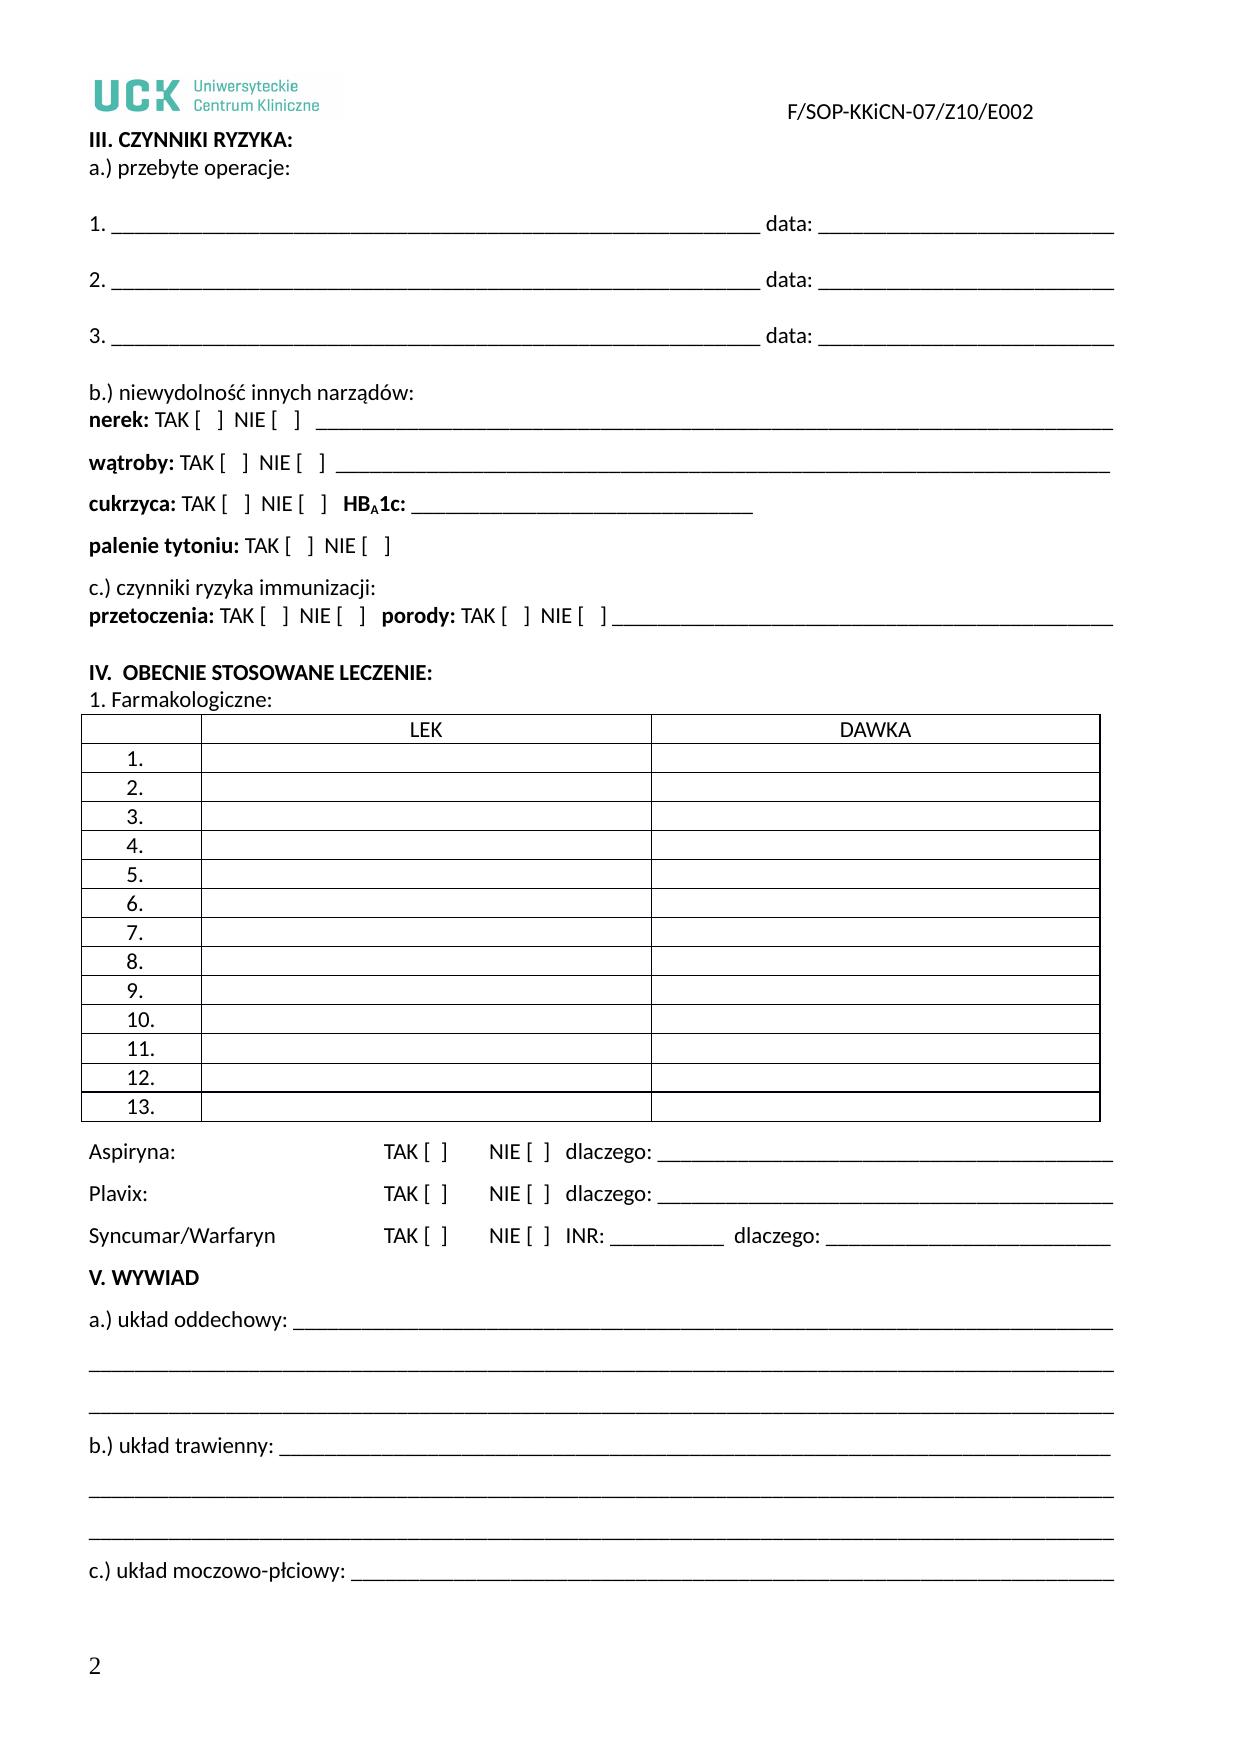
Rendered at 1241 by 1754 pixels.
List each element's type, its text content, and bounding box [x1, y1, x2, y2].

text ____________________________________________________________________________________________________________________________________________________________________________________ [89, 1473, 1122, 1543]
table_cell [652, 947, 1099, 975]
table_cell [652, 744, 1099, 772]
text 2. _________________________________________________________ data: __________________________ [89, 266, 1122, 293]
text a.) układ oddechowy: ________________________________________________________________________ ____________________________________________________________________________________________________________________________________________________________________________________ [89, 1305, 1122, 1417]
text III. CZYNNIKI RYZYKA: [89, 125, 1122, 153]
table_cell [82, 1005, 201, 1033]
text przetoczenia: TAK [ ] NIE [ ] porody: TAK [ ] NIE [ ] ____________________________________________ [89, 602, 1122, 629]
table_cell [652, 831, 1099, 859]
text b.) niewydolność innych narządów: [89, 378, 1122, 406]
table_cell [202, 918, 651, 946]
text 1. _________________________________________________________ data: __________________________ [89, 209, 1122, 237]
table_cell [82, 918, 201, 946]
table_cell [652, 1034, 1099, 1062]
text Plavix: TAK [ ] NIE [ ] dlaczego: ________________________________________ [89, 1179, 1122, 1207]
table_header LEK [202, 715, 651, 743]
table_header DAWKA [652, 715, 1099, 743]
table_cell [202, 889, 651, 917]
table_cell [202, 860, 651, 888]
table_cell [652, 802, 1099, 830]
text a.) przebyte operacje: [89, 153, 1122, 181]
table_cell [652, 889, 1099, 917]
table_cell [82, 889, 201, 917]
table_cell [82, 744, 201, 772]
table_cell [202, 1005, 651, 1033]
text wątroby: TAK [ ] NIE [ ] ____________________________________________________________________ [89, 448, 1122, 476]
table_cell [652, 1093, 1099, 1121]
table_cell [82, 802, 201, 830]
text Syncumar/Warfaryn TAK [ ] NIE [ ] INR: __________ dlaczego: _________________________ [89, 1221, 1122, 1249]
text IV. OBECNIE STOSOWANE LECZENIE: [89, 658, 1122, 686]
text 1. Farmakologiczne: [89, 686, 1122, 714]
table_cell [82, 976, 201, 1004]
table_cell [202, 1034, 651, 1062]
table_cell [202, 947, 651, 975]
table_cell [202, 773, 651, 801]
table_cell [202, 831, 651, 859]
table_cell [82, 1034, 201, 1062]
text c.) układ moczowo-płciowy: ___________________________________________________________________ [89, 1557, 1122, 1585]
picture [88, 73, 342, 120]
table_cell [202, 802, 651, 830]
table_cell [652, 976, 1099, 1004]
table_cell [202, 976, 651, 1004]
text Aspiryna: TAK [ ] NIE [ ] dlaczego: ________________________________________ [89, 1137, 1122, 1165]
text V. WYWIAD [89, 1263, 1122, 1291]
table_cell [652, 1005, 1099, 1033]
table_cell [652, 860, 1099, 888]
table_cell [652, 773, 1099, 801]
table_cell [202, 1064, 651, 1091]
text nerek: TAK [ ] NIE [ ] ______________________________________________________________________ [89, 406, 1122, 434]
table_header [82, 715, 201, 743]
table_cell [82, 1093, 201, 1121]
text 3. _________________________________________________________ data: __________________________ [89, 322, 1122, 349]
table_cell [82, 1064, 201, 1091]
table_cell [652, 1064, 1099, 1091]
table_cell [82, 831, 201, 859]
text palenie tytoniu: TAK [ ] NIE [ ] [89, 532, 1122, 559]
table_cell [82, 773, 201, 801]
text c.) czynniki ryzyka immunizacji: [89, 573, 1122, 602]
table_cell [82, 947, 201, 975]
table_cell [202, 744, 651, 772]
text b.) układ trawienny: _________________________________________________________________________ [89, 1431, 1122, 1459]
table_cell [82, 860, 201, 888]
text cukrzyca: TAK [ ] NIE [ ] HBA1c: ______________________________ [89, 489, 1122, 518]
table_cell [202, 1093, 651, 1121]
table_cell [652, 918, 1099, 946]
